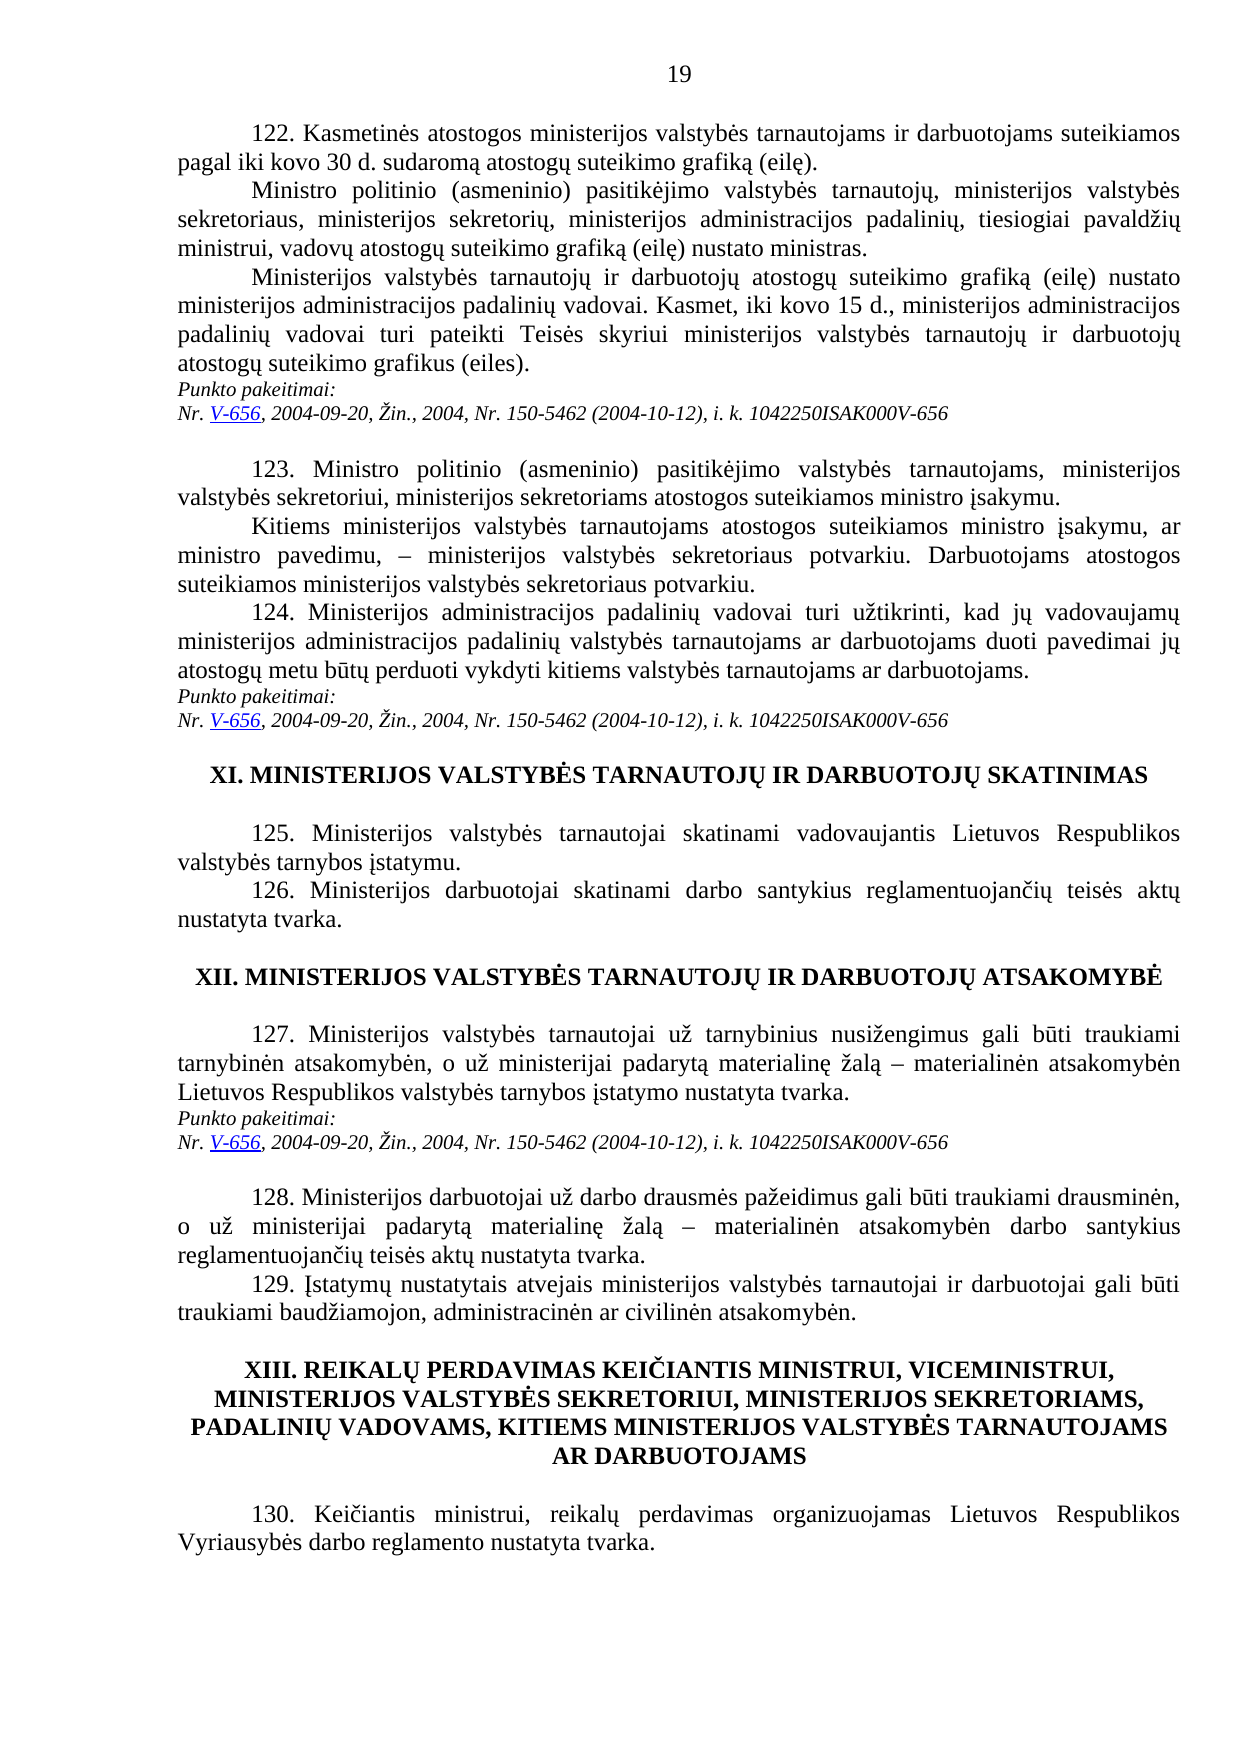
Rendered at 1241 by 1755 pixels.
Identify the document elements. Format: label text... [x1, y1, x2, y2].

text 127. Ministerijos valstybės tarnautojai už tarnybinius nusižengimus gali būti traukiami tarnybinėn atsakomybėn, o už ministerijai padarytą materialinę žalą – materialinėn atsakomybėn Lietuvos Respublikos valstybės tarnybos įstatymo nustatyta tvarka. [177, 1019, 1181, 1106]
text 122. Kasmetinės atostogos ministerijos valstybės tarnautojams ir darbuotojams suteikiamos pagal iki kovo 30 d. sudaromą atostogų suteikimo grafiką (eilę). [177, 118, 1181, 176]
text 124. Ministerijos administracijos padalinių vadovai turi užtikrinti, kad jų vadovaujamų ministerijos administracijos padalinių valstybės tarnautojams ar darbuotojams duoti pavedimai jų atostogų metu būtų perduoti vykdyti kitiems valstybės tarnautojams ar darbuotojams. [177, 597, 1181, 684]
text XIII. REIKALŲ PERDAVIMAS KEIČIANTIS MINISTRUI, VICEMINISTRUI, MINISTERIJOS VALSTYBĖS SEKRETORIUI, MINISTERIJOS SEKRETORIAMS, PADALINIŲ VADOVAMS, KITIEMS MINISTERIJOS VALSTYBĖS TARNAUTOJAMS AR DARBUOTOJAMS [177, 1355, 1181, 1470]
text 126. Ministerijos darbuotojai skatinami darbo santykius reglamentuojančių teisės aktų nustatyta tvarka. [177, 876, 1181, 933]
text XII. MINISTERIJOS VALSTYBĖS TARNAUTOJŲ IR DARBUOTOJŲ ATSAKOMYBĖ [177, 962, 1181, 991]
text 128. Ministerijos darbuotojai už darbo drausmės pažeidimus gali būti traukiami drausminėn, o už ministerijai padarytą materialinę žalą – materialinėn atsakomybėn darbo santykius reglamentuojančių teisės aktų nustatyta tvarka. [177, 1182, 1181, 1269]
text Punkto pakeitimai: [177, 684, 1181, 708]
text Nr. V-656, 2004-09-20, Žin., 2004, Nr. 150-5462 (2004-10-12), i. k. 1042250ISAK000V-656 [177, 708, 1181, 732]
text 125. Ministerijos valstybės tarnautojai skatinami vadovaujantis Lietuvos Respublikos valstybės tarnybos įstatymu. [177, 818, 1181, 876]
text Ministerijos valstybės tarnautojų ir darbuotojų atostogų suteikimo grafiką (eilę) nustato ministerijos administracijos padalinių vadovai. Kasmet, iki kovo 15 d., ministerijos administracijos padalinių vadovai turi pateikti Teisės skyriui ministerijos valstybės tarnautojų ir darbuotojų atostogų suteikimo grafikus (eiles). [177, 262, 1181, 377]
text XI. MINISTERIJOS VALSTYBĖS TARNAUTOJŲ IR DARBUOTOJŲ SKATINIMAS [177, 761, 1181, 789]
text 123. Ministro politinio (asmeninio) pasitikėjimo valstybės tarnautojams, ministerijos valstybės sekretoriui, ministerijos sekretoriams atostogos suteikiamos ministro įsakymu. [177, 454, 1181, 511]
text Nr. V-656, 2004-09-20, Žin., 2004, Nr. 150-5462 (2004-10-12), i. k. 1042250ISAK000V-656 [177, 401, 1181, 425]
text Nr. V-656, 2004-09-20, Žin., 2004, Nr. 150-5462 (2004-10-12), i. k. 1042250ISAK000V-656 [177, 1130, 1181, 1154]
text 130. Keičiantis ministrui, reikalų perdavimas organizuojamas Lietuvos Respublikos Vyriausybės darbo reglamento nustatyta tvarka. [177, 1499, 1181, 1556]
text Punkto pakeitimai: [177, 1106, 1181, 1130]
text Punkto pakeitimai: [177, 377, 1181, 401]
text Kitiems ministerijos valstybės tarnautojams atostogos suteikiamos ministro įsakymu, ar ministro pavedimu, – ministerijos valstybės sekretoriaus potvarkiu. Darbuotojams atostogos suteikiamos ministerijos valstybės sekretoriaus potvarkiu. [177, 511, 1181, 597]
text 129. Įstatymų nustatytais atvejais ministerijos valstybės tarnautojai ir darbuotojai gali būti traukiami baudžiamojon, administracinėn ar civilinėn atsakomybėn. [177, 1269, 1181, 1326]
text Ministro politinio (asmeninio) pasitikėjimo valstybės tarnautojų, ministerijos valstybės sekretoriaus, ministerijos sekretorių, ministerijos administracijos padalinių, tiesiogiai pavaldžių ministrui, vadovų atostogų suteikimo grafiką (eilę) nustato ministras. [177, 176, 1181, 262]
